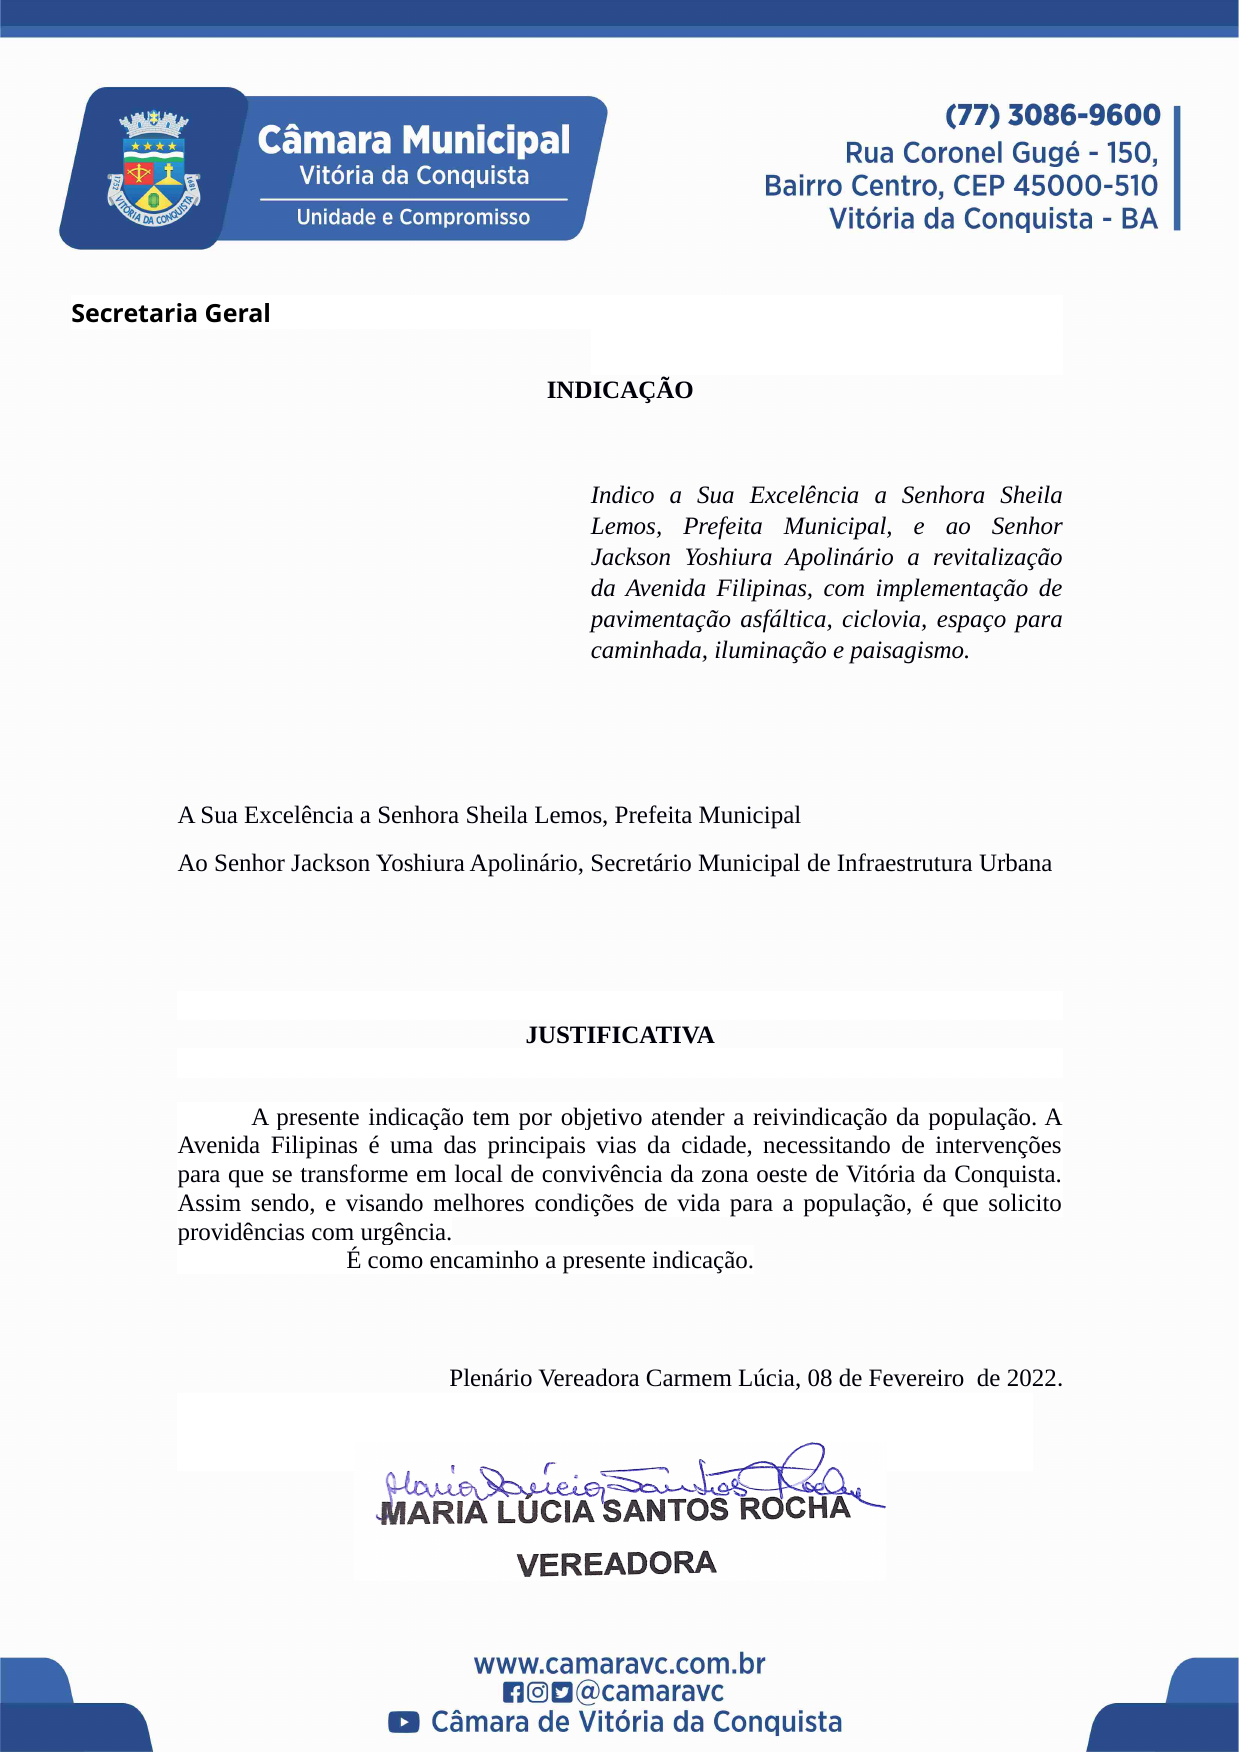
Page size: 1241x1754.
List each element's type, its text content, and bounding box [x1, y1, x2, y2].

text A presente indicação tem por objetivo atender a reivindicação da população. A Avenida Filipinas é uma das principais vias da cidade, necessitando de intervenções para que se transforme em local de convivência da zona oeste de Vitória da Conquista. Assim sendo, e visando melhores condições de vida para a população, é que solicito providências com urgência. [452, 1217, 1063, 1245]
text Secretaria Geral [71, 295, 1063, 329]
picture [0, 0, 1239, 1752]
text Ao Senhor Jackson Yoshiura Apolinário, Secretário Municipal de Infraestrutura Urbana [177, 848, 1063, 877]
text Indico a Sua Excelência a Senhora Sheila Lemos, Prefeita Municipal, e ao Senhor Jackson Yoshiura Apolinário a revitalização da Avenida Filipinas, com implementação de pavimentação asfáltica, ciclovia, espaço para caminhada, iluminação e paisagismo. [591, 480, 1063, 664]
text JUSTIFICATIVA [177, 1020, 1063, 1048]
text A Sua Excelência a Senhora Sheila Lemos, Prefeita Municipal [177, 800, 1063, 829]
text É como encaminho a presente indicação. [754, 1245, 1063, 1274]
text Plenário Vereadora Carmem Lúcia, 08 de Fevereiro de 2022. [177, 1363, 1063, 1393]
text INDICAÇÃO [177, 375, 1063, 404]
